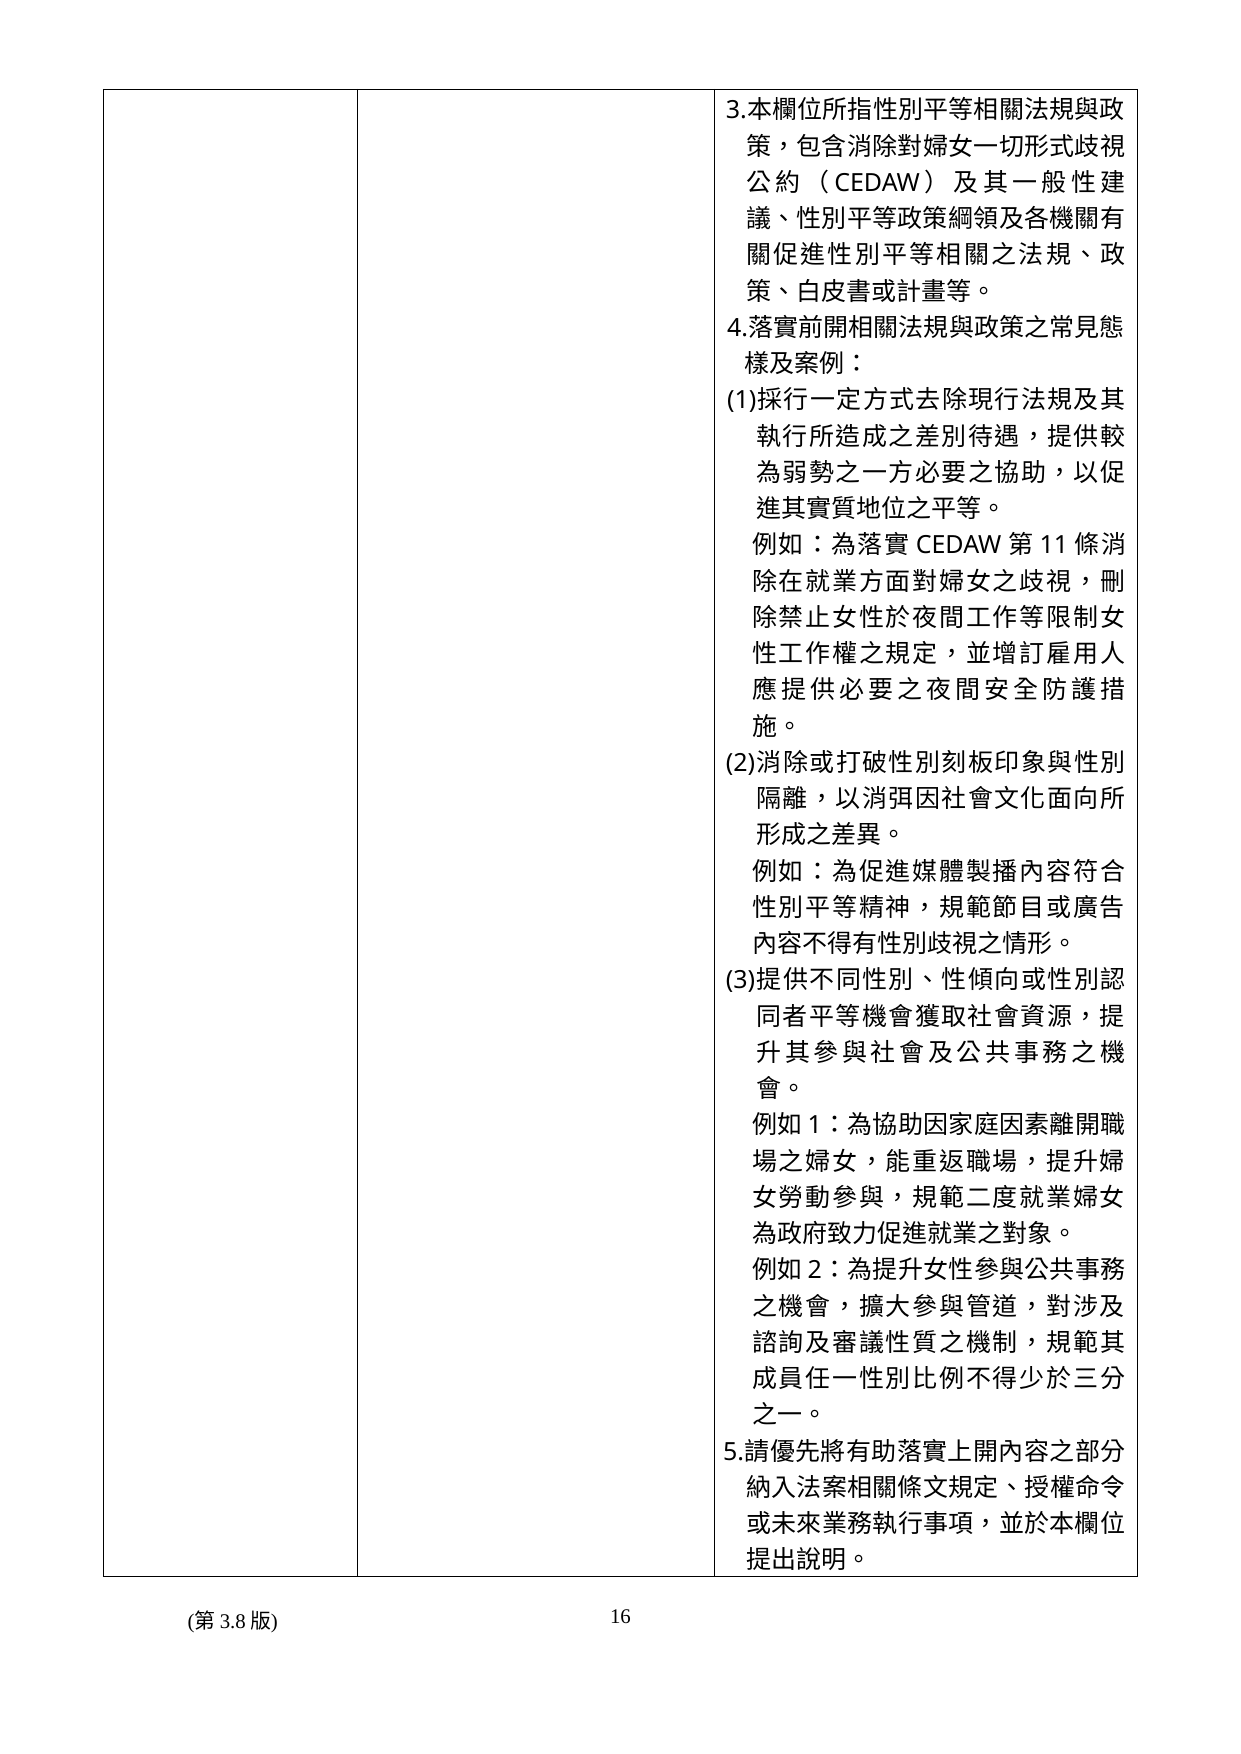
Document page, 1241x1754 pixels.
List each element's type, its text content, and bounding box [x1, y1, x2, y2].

table_cell [104, 90, 357, 1576]
table_cell [358, 90, 714, 1576]
table_cell 3.本欄位所指性別平等相關法規與政策，包含消除對婦女一切形式歧視公約（CEDAW）及其一般性建議、性別平等政策綱領及各機關有關促進性別平等相關之法規、政策、白皮書或計畫等。 4.落實前開相關法規與政策之常見態樣及案例： (1)採行一定方式去除現行法規及其執行所造成之差別待遇，提供較為弱勢之一方必要之協助，以促進其實質地位之平等。 例如：為落實CEDAW第11條消除在就業方面對婦女之歧視，刪除禁止女性於夜間工作等限制女性工作權之規定，並增訂雇用人應提供必要之夜間安全防護措施。 (2)消除或打破性別刻板印象與性別隔離，以消弭因社會文化面向所形成之差異。 例如：為促進媒體製播內容符合性別平等精神，規範節目或廣告內容不得有性別歧視之情形。 (3)提供不同性別、性傾向或性別認同者平等機會獲取社會資源，提升其參與社會及公共事務之機會。 例如1：為協助因家庭因素離開職場之婦女，能重返職場，提升婦女勞動參與，規範二度就業婦女為政府致力促進就業之對象。 例如2：為提升女性參與公共事務之機會，擴大參與管道，對涉及諮詢及審議性質之機制，規範其成員任一性別比例不得少於三分之一。 5.請優先將有助落實上開內容之部分納入法案相關條文規定、授權命令或未來業務執行事項，並於本欄位提出說明。 [715, 90, 1137, 1576]
